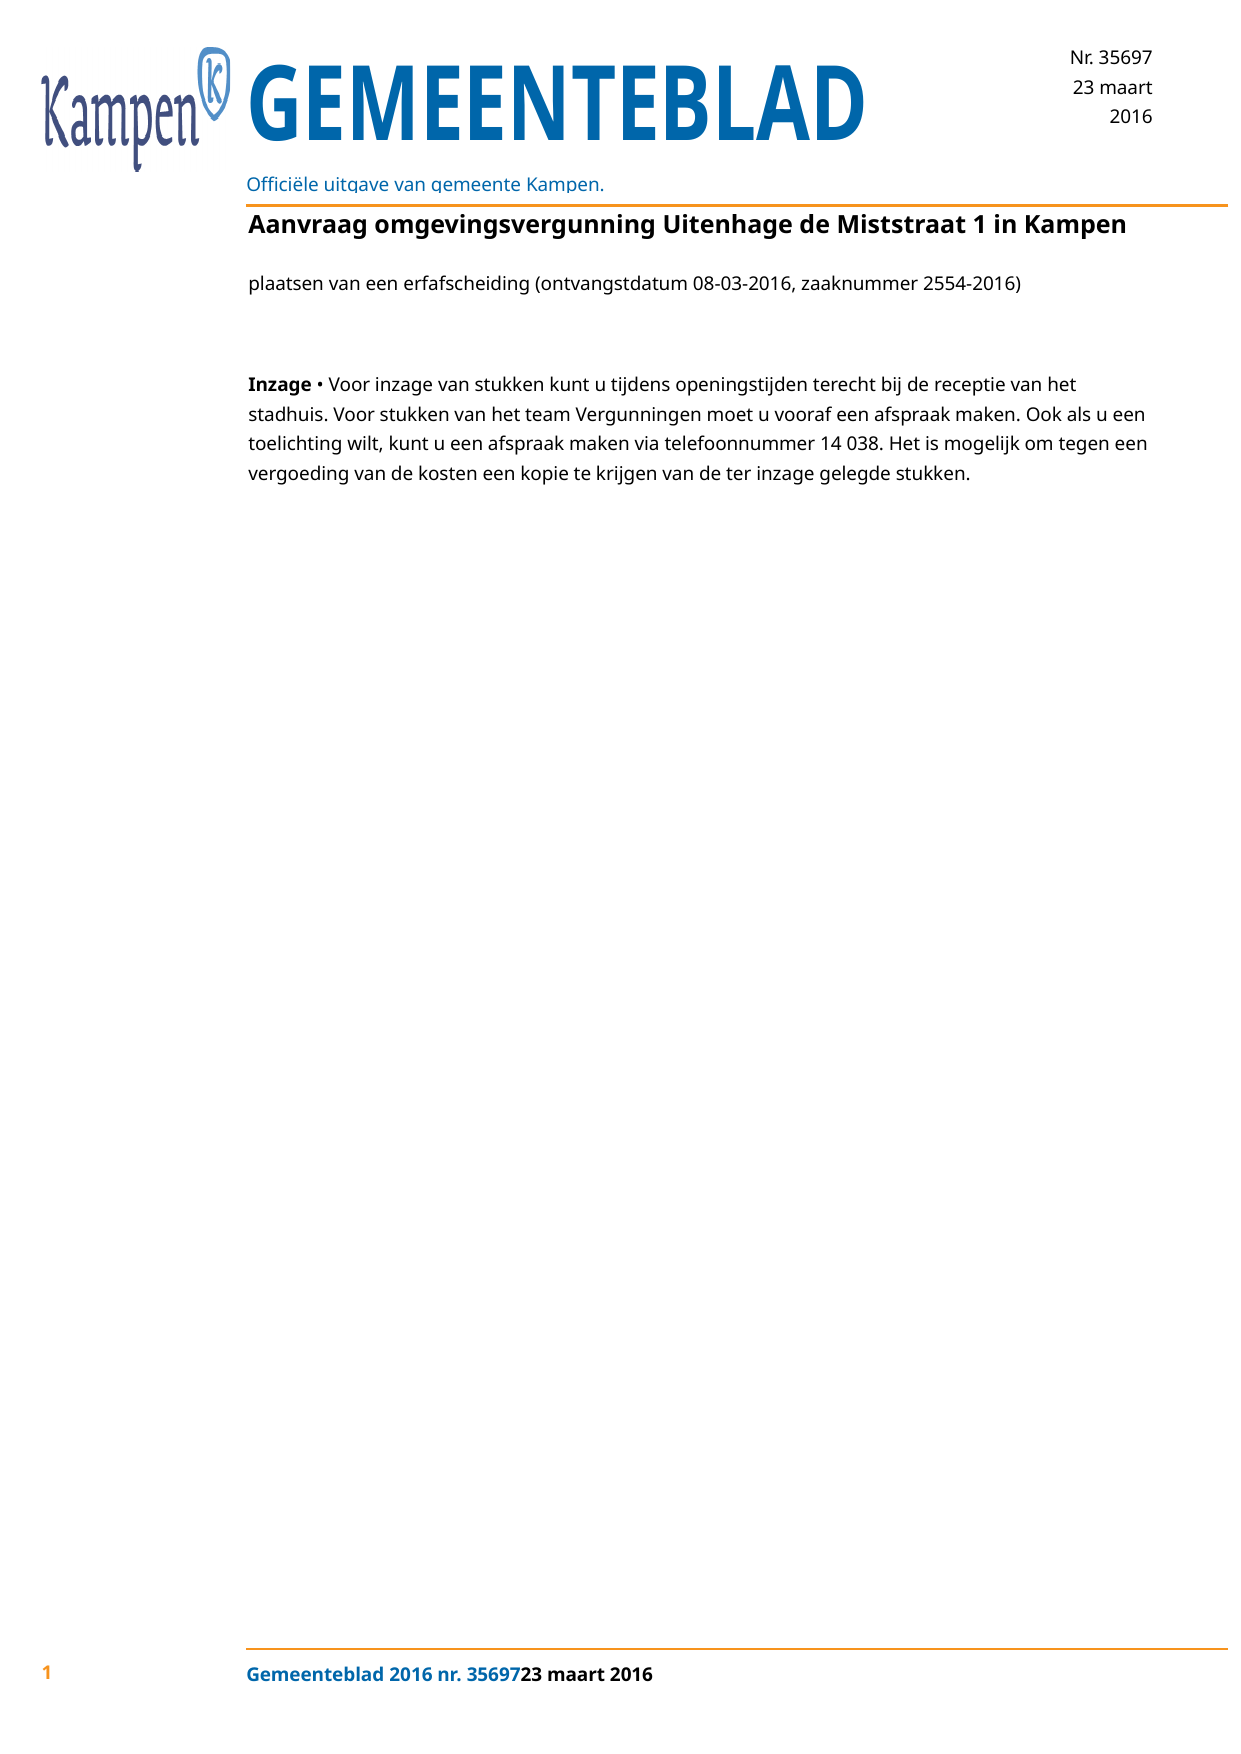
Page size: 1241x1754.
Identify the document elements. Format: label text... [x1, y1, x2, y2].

text plaatsen van een erfafscheiding (ontvangstdatum 08-03-2016, zaaknummer 2554-2016) [248, 270, 1152, 296]
text Inzage • Voor inzage van stukken kunt u tijdens openingstijden terecht bij de receptie van het stadhuis. Voor stukken van het team Vergunningen moet u vooraf een afspraak maken. Ook als u een toelichting wilt, kunt u een afspraak maken via telefoonnummer 14 038. Het is mogelijk om tegen een vergoeding van de kosten een kopie te krijgen van de ter inzage gelegde stukken. [248, 371, 1152, 486]
text Aanvraag omgevingsvergunning Uitenhage de Miststraat 1 in Kampen [248, 207, 1152, 241]
picture [41, 47, 231, 172]
